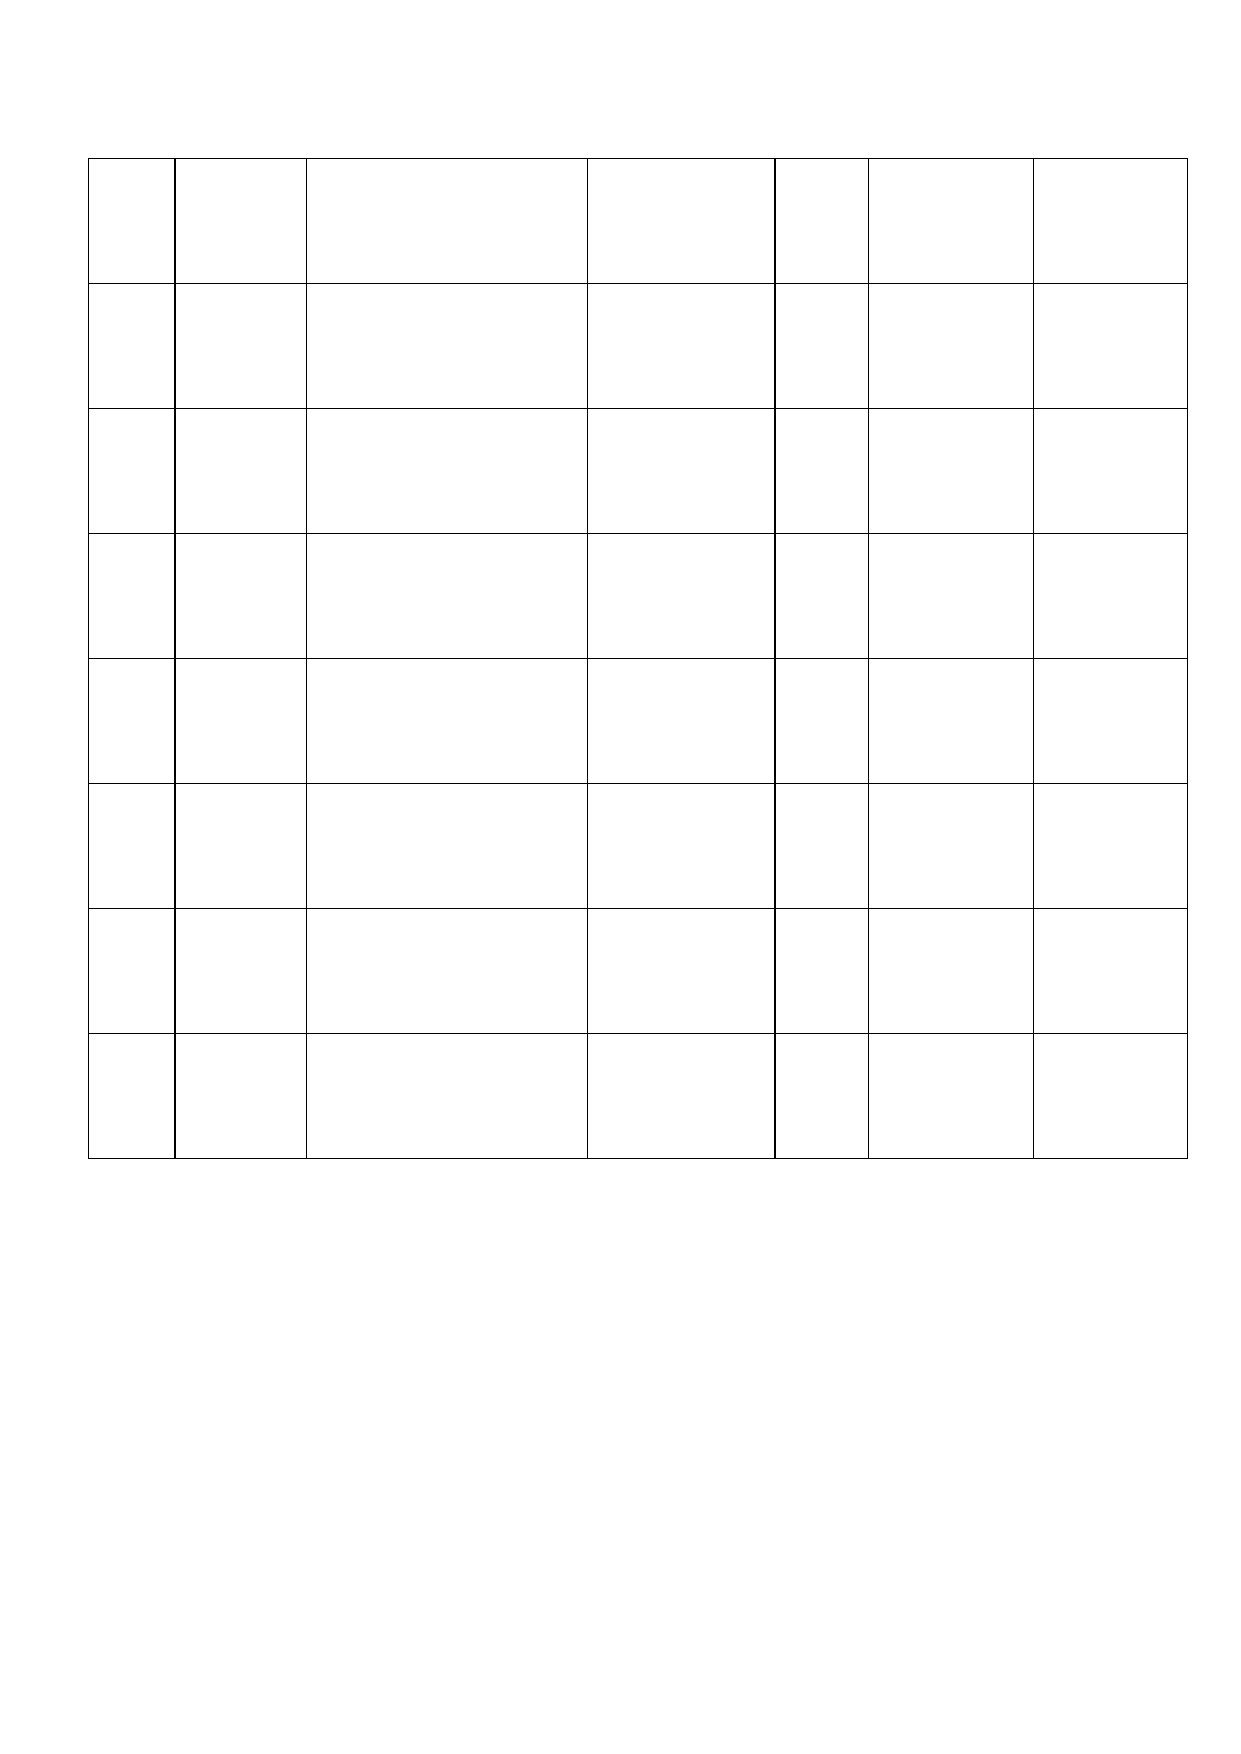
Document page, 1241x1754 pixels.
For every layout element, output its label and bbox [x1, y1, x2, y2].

table_cell [869, 409, 1033, 533]
table_cell [307, 784, 587, 908]
table_cell [1034, 159, 1187, 283]
table_cell [588, 909, 774, 1033]
table_cell [89, 534, 174, 658]
table_cell [1034, 1034, 1187, 1158]
table_cell [307, 159, 587, 283]
table_cell [307, 909, 587, 1033]
table_cell [869, 534, 1033, 658]
table_cell [89, 909, 174, 1033]
table_cell [89, 159, 174, 283]
table_cell [588, 659, 774, 783]
table_cell [588, 1034, 774, 1158]
table_cell [176, 409, 306, 533]
table_cell [176, 284, 306, 408]
table_cell [1034, 284, 1187, 408]
table_cell [307, 659, 587, 783]
table_cell [776, 284, 868, 408]
table_cell [588, 159, 774, 283]
table_cell [1034, 534, 1187, 658]
table_cell [869, 1034, 1033, 1158]
table_cell [869, 284, 1033, 408]
table_cell [776, 909, 868, 1033]
table_cell [307, 284, 587, 408]
table_cell [89, 784, 174, 908]
table_cell [869, 909, 1033, 1033]
table_cell [176, 1034, 306, 1158]
table_cell [176, 909, 306, 1033]
table_cell [1034, 909, 1187, 1033]
table_cell [1034, 409, 1187, 533]
table_cell [588, 534, 774, 658]
table_cell [588, 284, 774, 408]
table_cell [588, 409, 774, 533]
table_cell [776, 784, 868, 908]
table_cell [176, 534, 306, 658]
table_cell [776, 659, 868, 783]
table_cell [307, 409, 587, 533]
table_cell [588, 784, 774, 908]
table_cell [89, 1034, 174, 1158]
table_cell [776, 409, 868, 533]
table_cell [89, 659, 174, 783]
table_cell [176, 659, 306, 783]
table_cell [89, 409, 174, 533]
table_cell [1034, 659, 1187, 783]
table_cell [869, 159, 1033, 283]
table_cell [776, 534, 868, 658]
table_cell [1034, 784, 1187, 908]
table_cell [776, 1034, 868, 1158]
table_cell [776, 159, 868, 283]
table_cell [307, 1034, 587, 1158]
table_cell [176, 784, 306, 908]
table_cell [869, 659, 1033, 783]
table_cell [307, 534, 587, 658]
table_cell [89, 284, 174, 408]
table_cell [176, 159, 306, 283]
table_cell [869, 784, 1033, 908]
